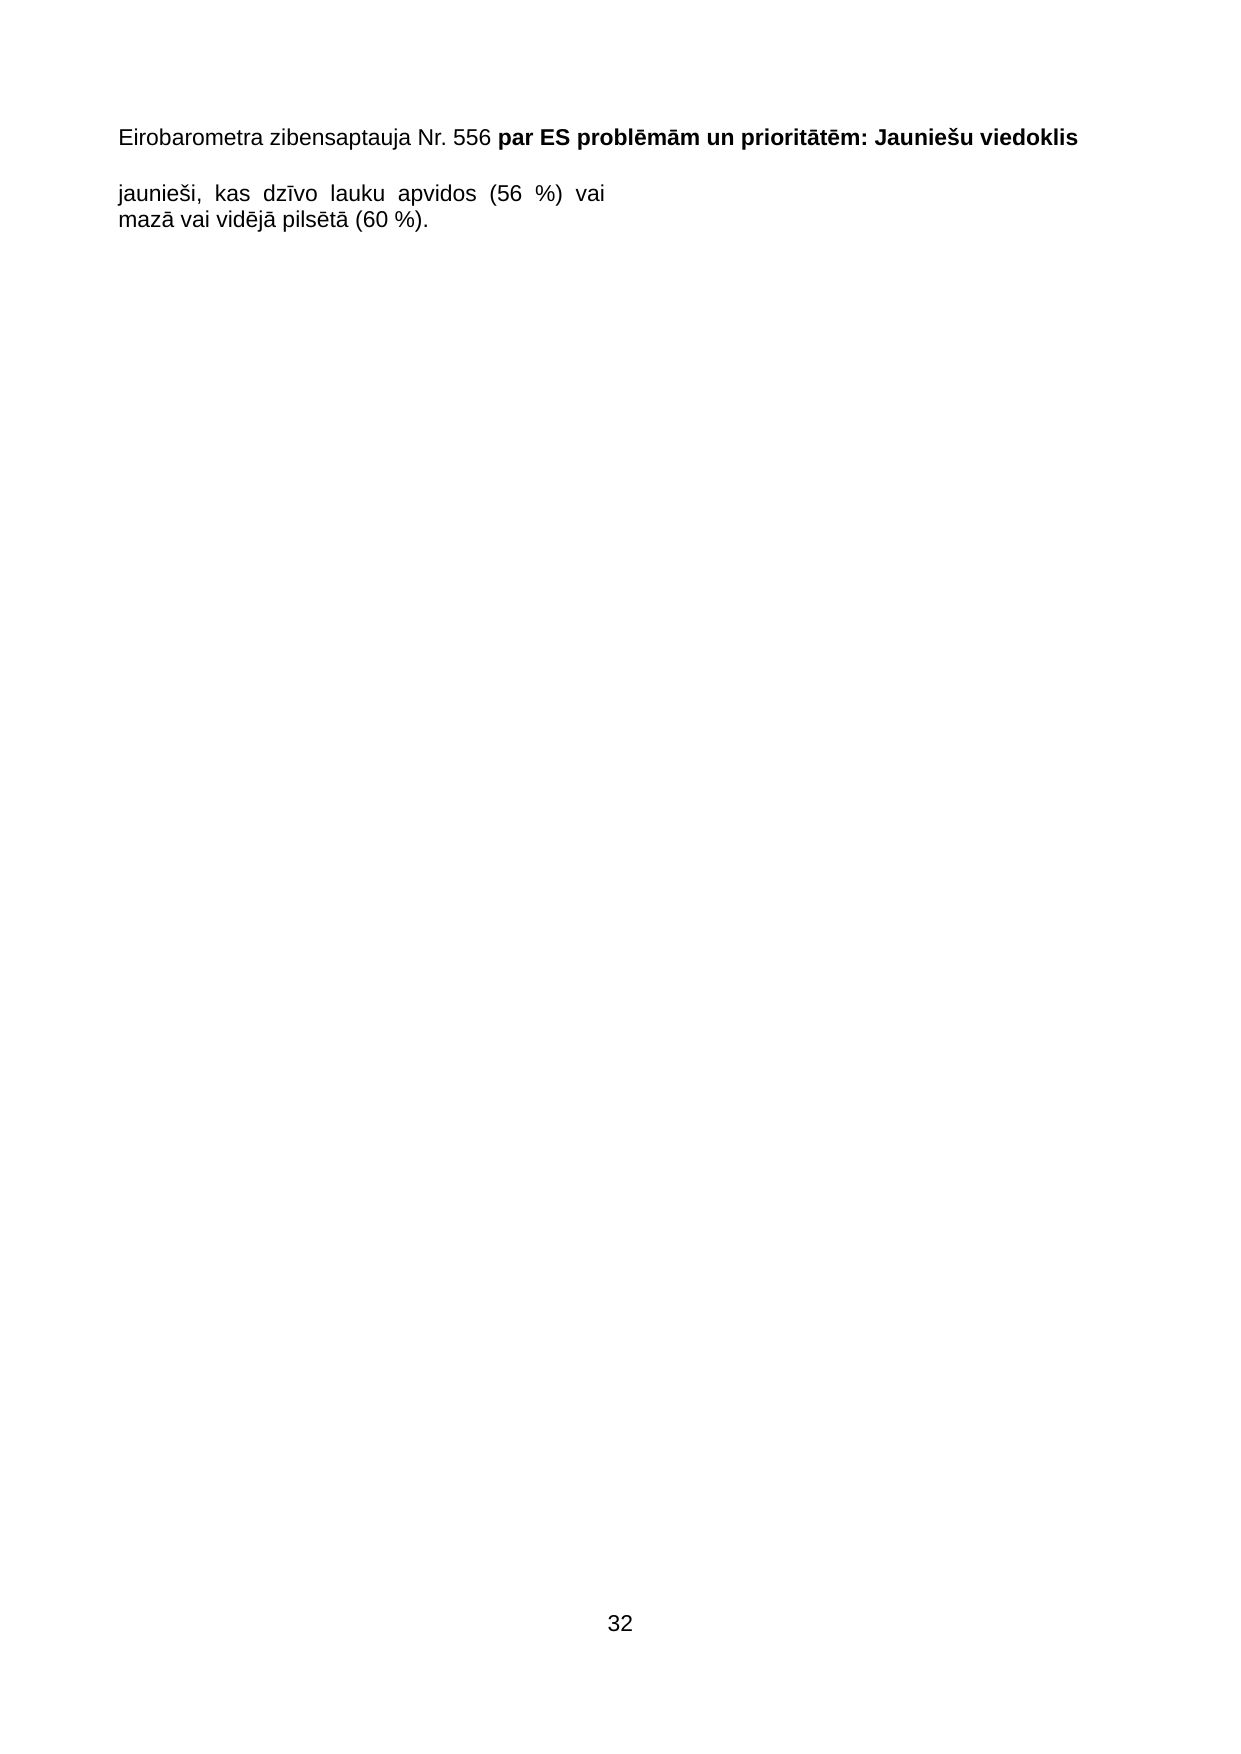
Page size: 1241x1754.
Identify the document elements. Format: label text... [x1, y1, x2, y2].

text jaunieši, kas dzīvo lauku apvidos (56 %) vai mazā vai vidējā pilsētā (60 %). [118, 180, 605, 233]
